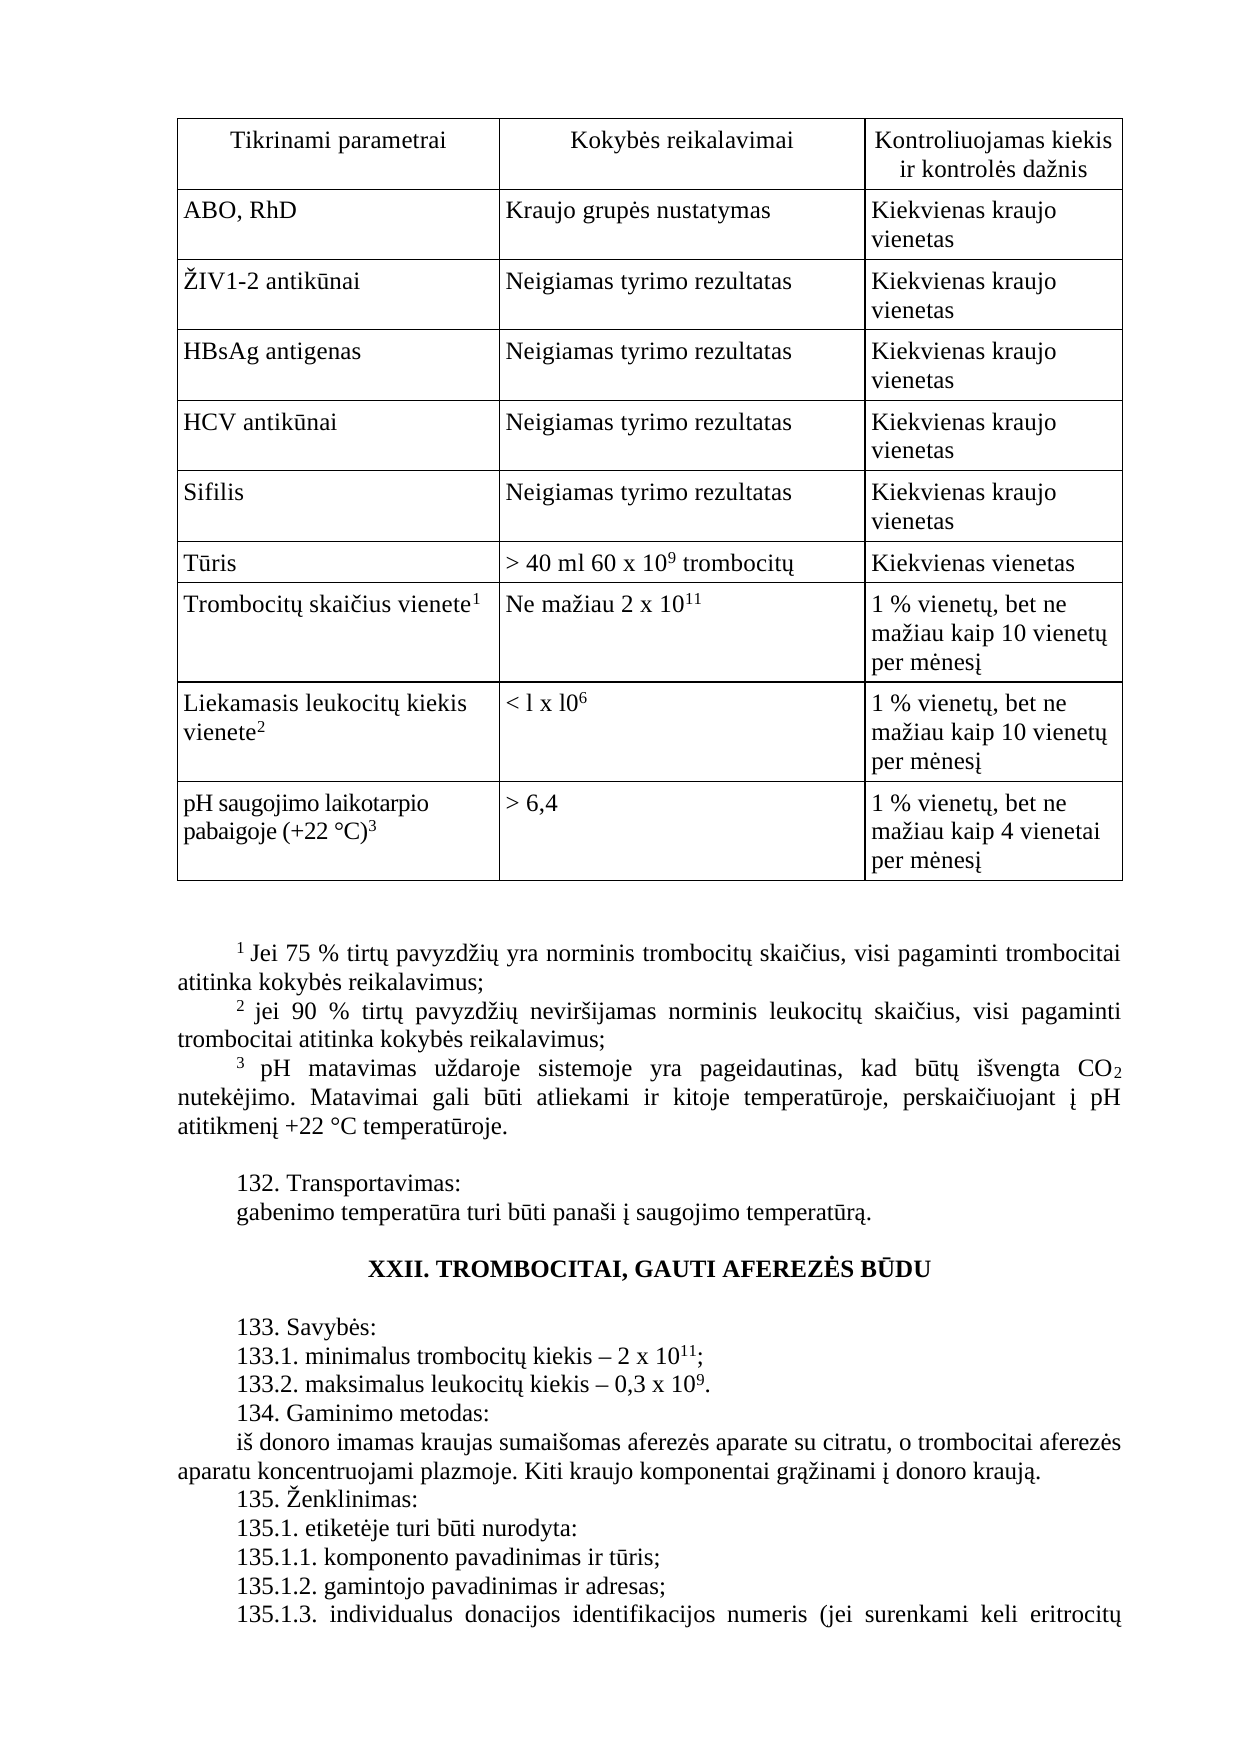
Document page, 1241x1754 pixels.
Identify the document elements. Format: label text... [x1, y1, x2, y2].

table_cell HBsAg antigenas [178, 330, 499, 400]
table_cell Kiekvienas kraujo vienetas [866, 401, 1122, 470]
table_cell Trombocitų skaičius vienete1 [178, 583, 499, 681]
text 132. Transportavimas: [177, 1168, 1122, 1197]
table_cell > 40 ml 60 x 109 trombocitų [500, 542, 864, 582]
table_header Tikrinami parametrai [178, 119, 499, 188]
text XXII. TROMBOCITAI, GAUTI AFEREZĖS BŪDU [177, 1254, 1122, 1283]
table_cell pH saugojimo laikotarpio pabaigoje (+22 °C)3 [178, 782, 499, 880]
table_cell HCV antikūnai [178, 401, 499, 470]
table_cell ŽIV1-2 antikūnai [178, 260, 499, 329]
text 2 jei 90 % tirtų pavyzdžių neviršijamas norminis leukocitų skaičius, visi pagaminti trombocitai atitinka kokybės reikalavimus; [177, 996, 1122, 1053]
text 135. Ženklinimas: [177, 1484, 1122, 1513]
text 135.1. etiketėje turi būti nurodyta: [177, 1513, 1122, 1542]
table_cell Tūris [178, 542, 499, 582]
text iš donoro imamas kraujas sumaišomas aferezės aparate su citratu, o trombocitai aferezės aparatu koncentruojami plazmoje. Kiti kraujo komponentai grąžinami į donoro kraują. [177, 1427, 1122, 1484]
table_cell Kiekvienas kraujo vienetas [866, 330, 1122, 400]
table_cell Kiekvienas vienetas [866, 542, 1122, 582]
table_cell Kiekvienas kraujo vienetas [866, 190, 1122, 259]
table_cell Neigiamas tyrimo rezultatas [500, 471, 864, 541]
table_cell 1 % vienetų, bet ne mažiau kaip 10 vienetų per mėnesį [866, 583, 1122, 681]
table_cell Kiekvienas kraujo vienetas [866, 260, 1122, 329]
text 133. Savybės: [177, 1312, 1122, 1341]
table_cell 1 % vienetų, bet ne mažiau kaip 10 vienetų per mėnesį [866, 683, 1122, 781]
text 3 pH matavimas uždaroje sistemoje yra pageidautinas, kad būtų išvengta CO2 nutekėjimo. Matavimai gali būti atliekami ir kitoje temperatūroje, perskaičiuojant į pH atitikmenį +22 °C temperatūroje. [177, 1053, 1122, 1139]
table_cell Sifilis [178, 471, 499, 541]
table_cell Neigiamas tyrimo rezultatas [500, 260, 864, 329]
text 135.1.2. gamintojo pavadinimas ir adresas; [177, 1571, 1122, 1599]
table_header Kontroliuojamas kiekis ir kontrolės dažnis [866, 119, 1122, 188]
text 133.1. minimalus trombocitų kiekis – 2 x 1011; [177, 1341, 1122, 1369]
text 134. Gaminimo metodas: [177, 1398, 1122, 1427]
table_cell ABO, RhD [178, 190, 499, 259]
table_cell Neigiamas tyrimo rezultatas [500, 401, 864, 470]
text 133.2. maksimalus leukocitų kiekis – 0,3 x 109. [177, 1369, 1122, 1398]
table_cell > 6,4 [500, 782, 864, 880]
text 135.1.1. komponento pavadinimas ir tūris; [177, 1542, 1122, 1571]
table_cell < l x l06 [500, 683, 864, 781]
text gabenimo temperatūra turi būti panaši į saugojimo temperatūrą. [177, 1197, 1122, 1226]
table_header Kokybės reikalavimai [500, 119, 864, 188]
table_cell Ne mažiau 2 x 1011 [500, 583, 864, 681]
table_cell Neigiamas tyrimo rezultatas [500, 330, 864, 400]
table_cell 1 % vienetų, bet ne mažiau kaip 4 vienetai per mėnesį [866, 782, 1122, 880]
text 135.1.3. individualus donacijos identifikacijos numeris (jei surenkami keli eritrocitų [177, 1599, 1122, 1628]
table_cell Kiekvienas kraujo vienetas [866, 471, 1122, 541]
table_cell Liekamasis leukocitų kiekis vienete2 [178, 683, 499, 781]
text 1 Jei 75 % tirtų pavyzdžių yra norminis trombocitų skaičius, visi pagaminti trombocitai atitinka kokybės reikalavimus; [177, 938, 1122, 996]
table_cell Kraujo grupės nustatymas [500, 190, 864, 259]
